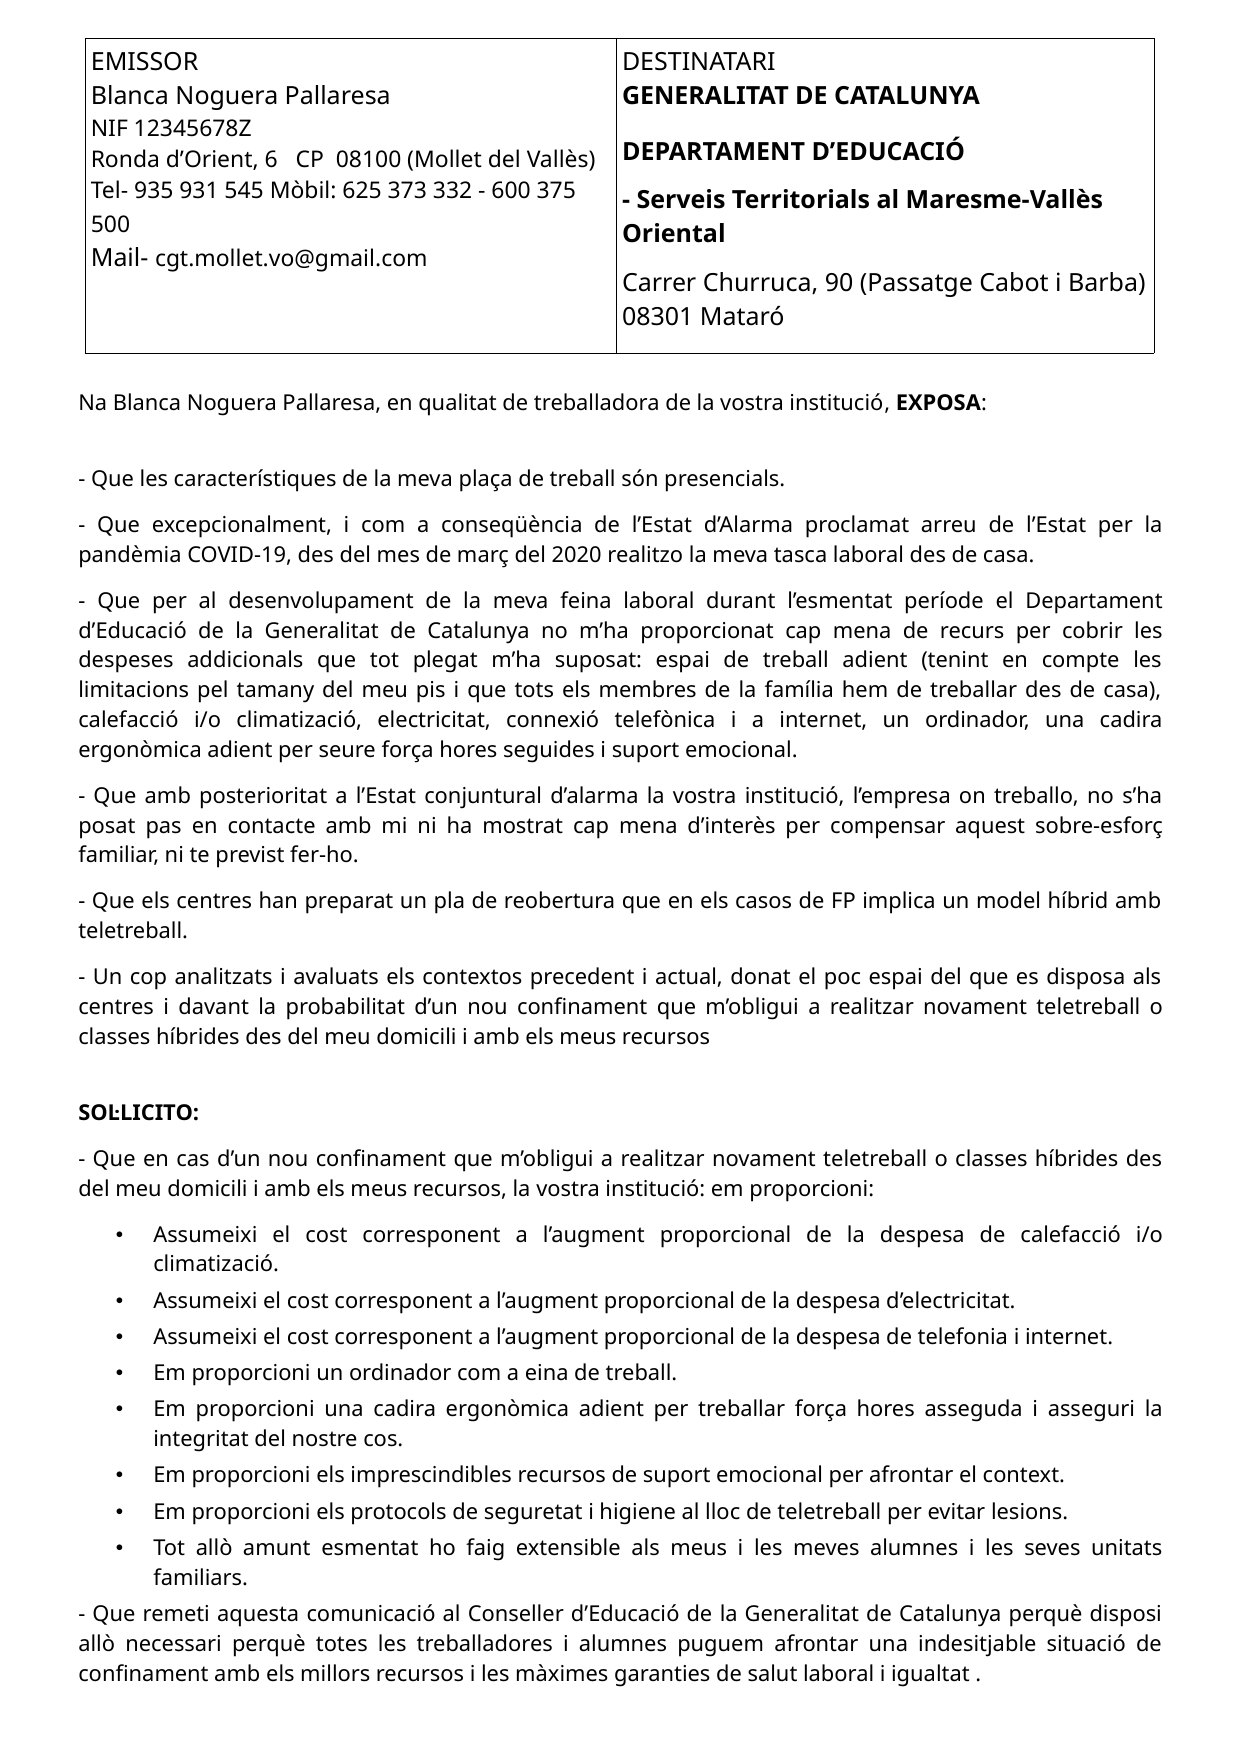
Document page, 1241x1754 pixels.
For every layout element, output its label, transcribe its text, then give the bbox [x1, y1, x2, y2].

text - Que remeti aquesta comunicació al Conseller d’Educació de la Generalitat de Catalunya perquè disposi allò necessari perquè totes les treballadores i alumnes puguem afrontar una indesitjable situació de confinament amb els millors recursos i les màximes garanties de salut laboral i igualtat . [78, 1598, 1164, 1687]
list Em proporcioni una cadira ergonòmica adient per treballar força hores asseguda i asseguri la integritat del nostre cos. [116, 1393, 1164, 1453]
list Em proporcioni els protocols de seguretat i higiene al lloc de teletreball per evitar lesions. [116, 1496, 1164, 1525]
list Em proporcioni un ordinador com a eina de treball. [116, 1357, 1164, 1387]
list Em proporcioni els imprescindibles recursos de suport emocional per afrontar el context. [116, 1459, 1164, 1489]
list Tot allò amunt esmentat ho faig extensible als meus i les meves alumnes i les seves unitats familiars. [116, 1532, 1164, 1591]
list Assumeixi el cost corresponent a l’augment proporcional de la despesa de calefacció i/o climatizació. [116, 1218, 1164, 1278]
text - Que per al desenvolupament de la meva feina laboral durant l’esmentat període el Departament d’Educació de la Generalitat de Catalunya no m’ha proporcionat cap mena de recurs per cobrir les despeses addicionals que tot plegat m’ha suposat: espai de treball adient (tenint en compte les limitacions pel tamany del meu pis i que tots els membres de la família hem de treballar des de casa), calefacció i/o climatizació, electricitat, connexió telefònica i a internet, un ordinador, una cadira ergonòmica adient per seure força hores seguides i suport emocional. [78, 585, 1164, 763]
text Na Blanca Noguera Pallaresa, en qualitat de treballadora de la vostra institució, EXPOSA: [78, 387, 1164, 417]
text - Un cop analitzats i avaluats els contextos precedent i actual, donat el poc espai del que es disposa als centres i davant la probabilitat d’un nou confinament que m’obligui a realitzar novament teletreball o classes híbrides des del meu domicili i amb els meus recursos [78, 961, 1164, 1051]
text - Que en cas d’un nou confinament que m’obligui a realitzar novament teletreball o classes híbrides des del meu domicili i amb els meus recursos, la vostra institució: em proporcioni: [78, 1143, 1164, 1202]
table_header DESTINATARI GENERALITAT DE CATALUNYA DEPARTAMENT D’EDUCACIÓ - Serveis Territorials al Maresme-Vallès Oriental Carrer Churruca, 90 (Passatge Cabot i Barba) 08301 Mataró [617, 39, 1154, 353]
list Assumeixi el cost corresponent a l’augment proporcional de la despesa d’electricitat. [116, 1284, 1164, 1314]
table_header EMISSOR Blanca Noguera Pallaresa NIF 12345678Z Ronda d’Orient, 6 CP 08100 (Mollet del Vallès) Tel- 935 931 545 Mòbil: 625 373 332 - 600 375 500 Mail- cgt.mollet.vo@gmail.com [86, 39, 616, 353]
text - Que els centres han preparat un pla de reobertura que en els casos de FP implica un model híbrid amb teletreball. [78, 885, 1164, 945]
list Assumeixi el cost corresponent a l’augment proporcional de la despesa de telefonia i internet. [116, 1321, 1164, 1351]
text - Que excepcionalment, i com a conseqüència de l’Estat d’Alarma proclamat arreu de l’Estat per la pandèmia COVID-19, des del mes de març del 2020 realitzo la meva tasca laboral des de casa. [78, 509, 1164, 568]
text SOL·LICITO: [78, 1097, 1164, 1126]
text - Que les característiques de la meva plaça de treball són presencials. [78, 463, 1164, 493]
text - Que amb posterioritat a l’Estat conjuntural d’alarma la vostra institució, l’empresa on treballo, no s’ha posat pas en contacte amb mi ni ha mostrat cap mena d’interès per compensar aquest sobre-esforç familiar, ni te previst fer-ho. [78, 780, 1164, 869]
